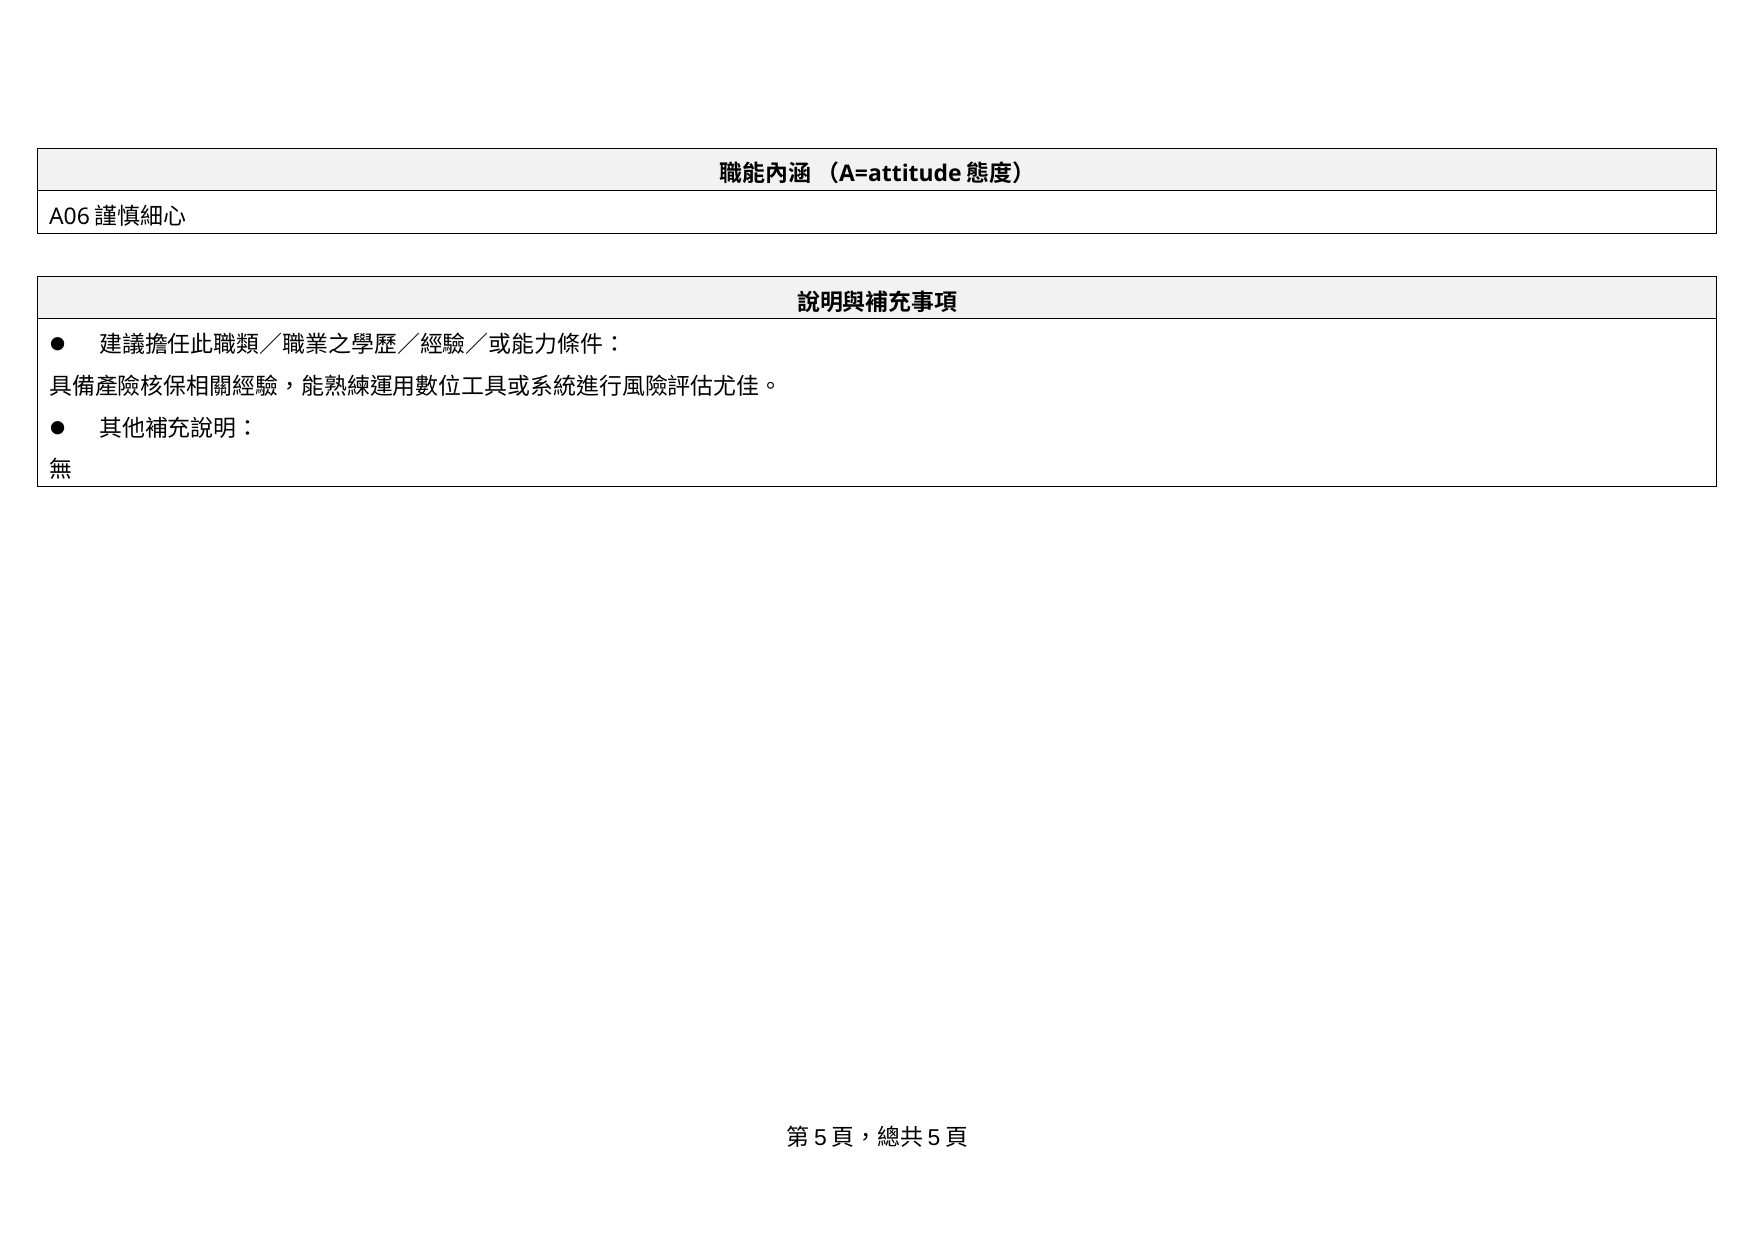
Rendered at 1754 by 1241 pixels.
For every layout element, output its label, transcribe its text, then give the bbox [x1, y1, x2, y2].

table_cell A06謹慎細心 [38, 191, 1716, 233]
table_cell 建議擔任此職類／職業之學歷／經驗／或能力條件： 具備產險核保相關經驗，能熟練運用數位工具或系統進行風險評估尤佳。 其他補充說明： 無 [38, 319, 1716, 486]
table_header 說明與補充事項 [38, 277, 1716, 318]
table_header 職能內涵 （A=attitude態度） [38, 149, 1716, 190]
